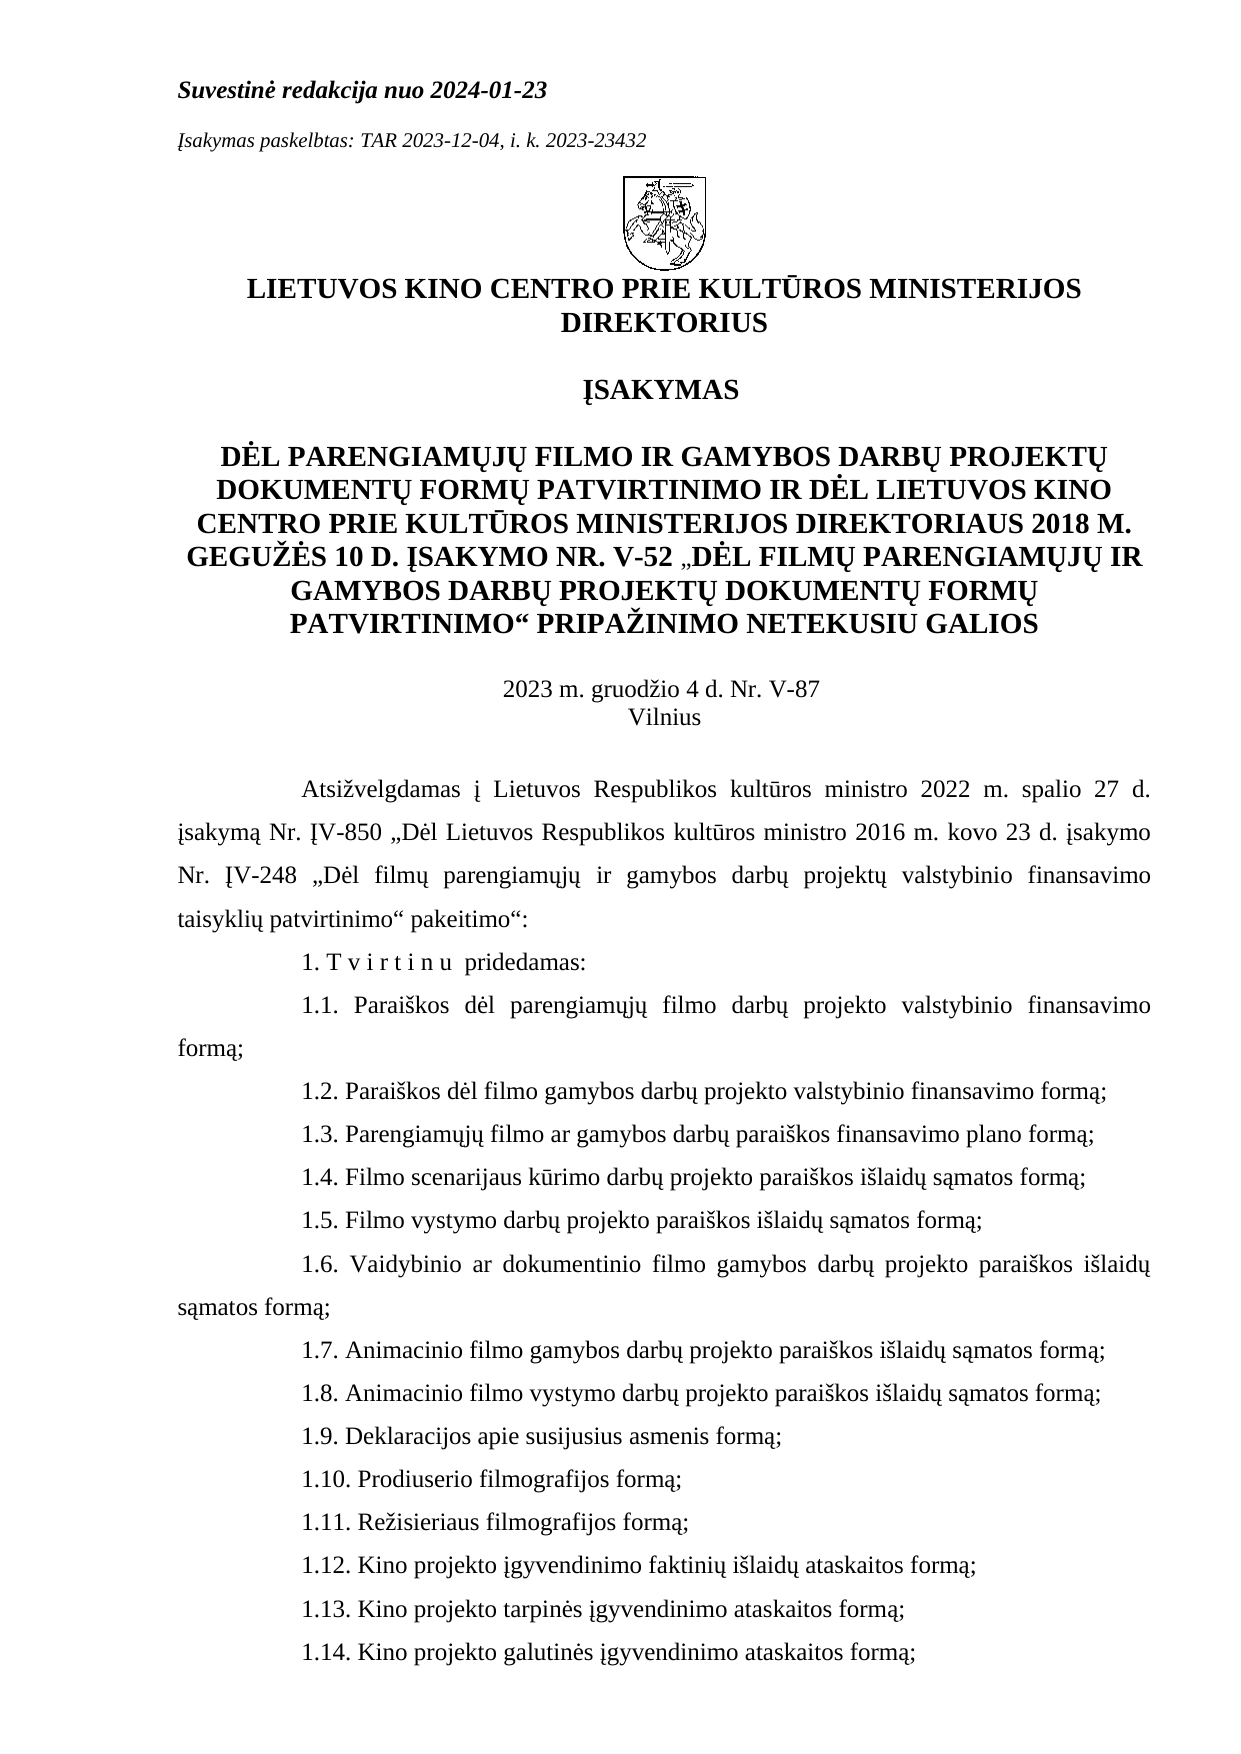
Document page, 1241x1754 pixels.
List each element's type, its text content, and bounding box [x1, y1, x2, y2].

text 1.6. Vaidybinio ar dokumentinio filmo gamybos darbų projekto paraiškos išlaidų sąmatos formą; [177, 1249, 1152, 1321]
text DIREKTORIUS [177, 305, 1152, 338]
text 2023 m. gruodžio 4 d. Nr. V-87 [177, 674, 1152, 702]
text DĖL PARENGIAMŲJŲ FILMO IR GAMYBOS DARBŲ PROJEKTŲ DOKUMENTŲ FORMŲ PATVIRTINIMO IR DĖL LIETUVOS KINO CENTRO PRIE KULTŪROS MINISTERIJOS DIREKTORIAUS 2018 M. GEGUŽĖS 10 D. ĮSAKYMO NR. V-52 „DĖL FILMŲ PARENGIAMŲJŲ IR GAMYBOS DARBŲ PROJEKTŲ DOKUMENTŲ FORMŲ PATVIRTINIMO“ PRIPAŽINIMO NETEKUSIU GALIOS [177, 439, 1152, 640]
text 1.7. Animacinio filmo gamybos darbų projekto paraiškos išlaidų sąmatos formą; [177, 1335, 1152, 1364]
text 1.8. Animacinio filmo vystymo darbų projekto paraiškos išlaidų sąmatos formą; [177, 1378, 1152, 1407]
text ĮSAKYMAS [177, 372, 1152, 405]
text 1.10. Prodiuserio filmografijos formą; [177, 1464, 1152, 1493]
text 1.13. Kino projekto tarpinės įgyvendinimo ataskaitos formą; [177, 1594, 1152, 1622]
text 1.3. Parengiamųjų filmo ar gamybos darbų paraiškos finansavimo plano formą; [177, 1119, 1152, 1148]
text 1.4. Filmo scenarijaus kūrimo darbų projekto paraiškos išlaidų sąmatos formą; [177, 1162, 1152, 1191]
text 1.1. Paraiškos dėl parengiamųjų filmo darbų projekto valstybinio finansavimo formą; [177, 990, 1152, 1062]
text Suvestinė redakcija nuo 2024-01-23 [177, 75, 1152, 104]
text 1.12. Kino projekto įgyvendinimo faktinių išlaidų ataskaitos formą; [177, 1551, 1152, 1579]
text 1.5. Filmo vystymo darbų projekto paraiškos išlaidų sąmatos formą; [177, 1206, 1152, 1234]
text 1.14. Kino projekto galutinės įgyvendinimo ataskaitos formą; [177, 1637, 1152, 1666]
text 1.9. Deklaracijos apie susijusius asmenis formą; [177, 1421, 1152, 1450]
text 1.11. Režisieriaus filmografijos formą; [177, 1507, 1152, 1536]
text LIETUVOS KINO CENTRO PRIE KULTŪROS MINISTERIJOS [177, 271, 1152, 305]
text Vilnius [177, 702, 1152, 731]
text 1. T v i r t i n u pridedamas: [177, 947, 1152, 976]
text Atsižvelgdamas į Lietuvos Respublikos kultūros ministro 2022 m. spalio 27 d. įsakymą Nr. ĮV-850 „Dėl Lietuvos Respublikos kultūros ministro 2016 m. kovo 23 d. įsakymo Nr. ĮV-248 „Dėl filmų parengiamųjų ir gamybos darbų projektų valstybinio finansavimo taisyklių patvirtinimo“ pakeitimo“: [177, 774, 1152, 932]
text Įsakymas paskelbtas: TAR 2023-12-04, i. k. 2023-23432 [177, 128, 1152, 152]
text 1.2. Paraiškos dėl filmo gamybos darbų projekto valstybinio finansavimo formą; [177, 1076, 1152, 1105]
